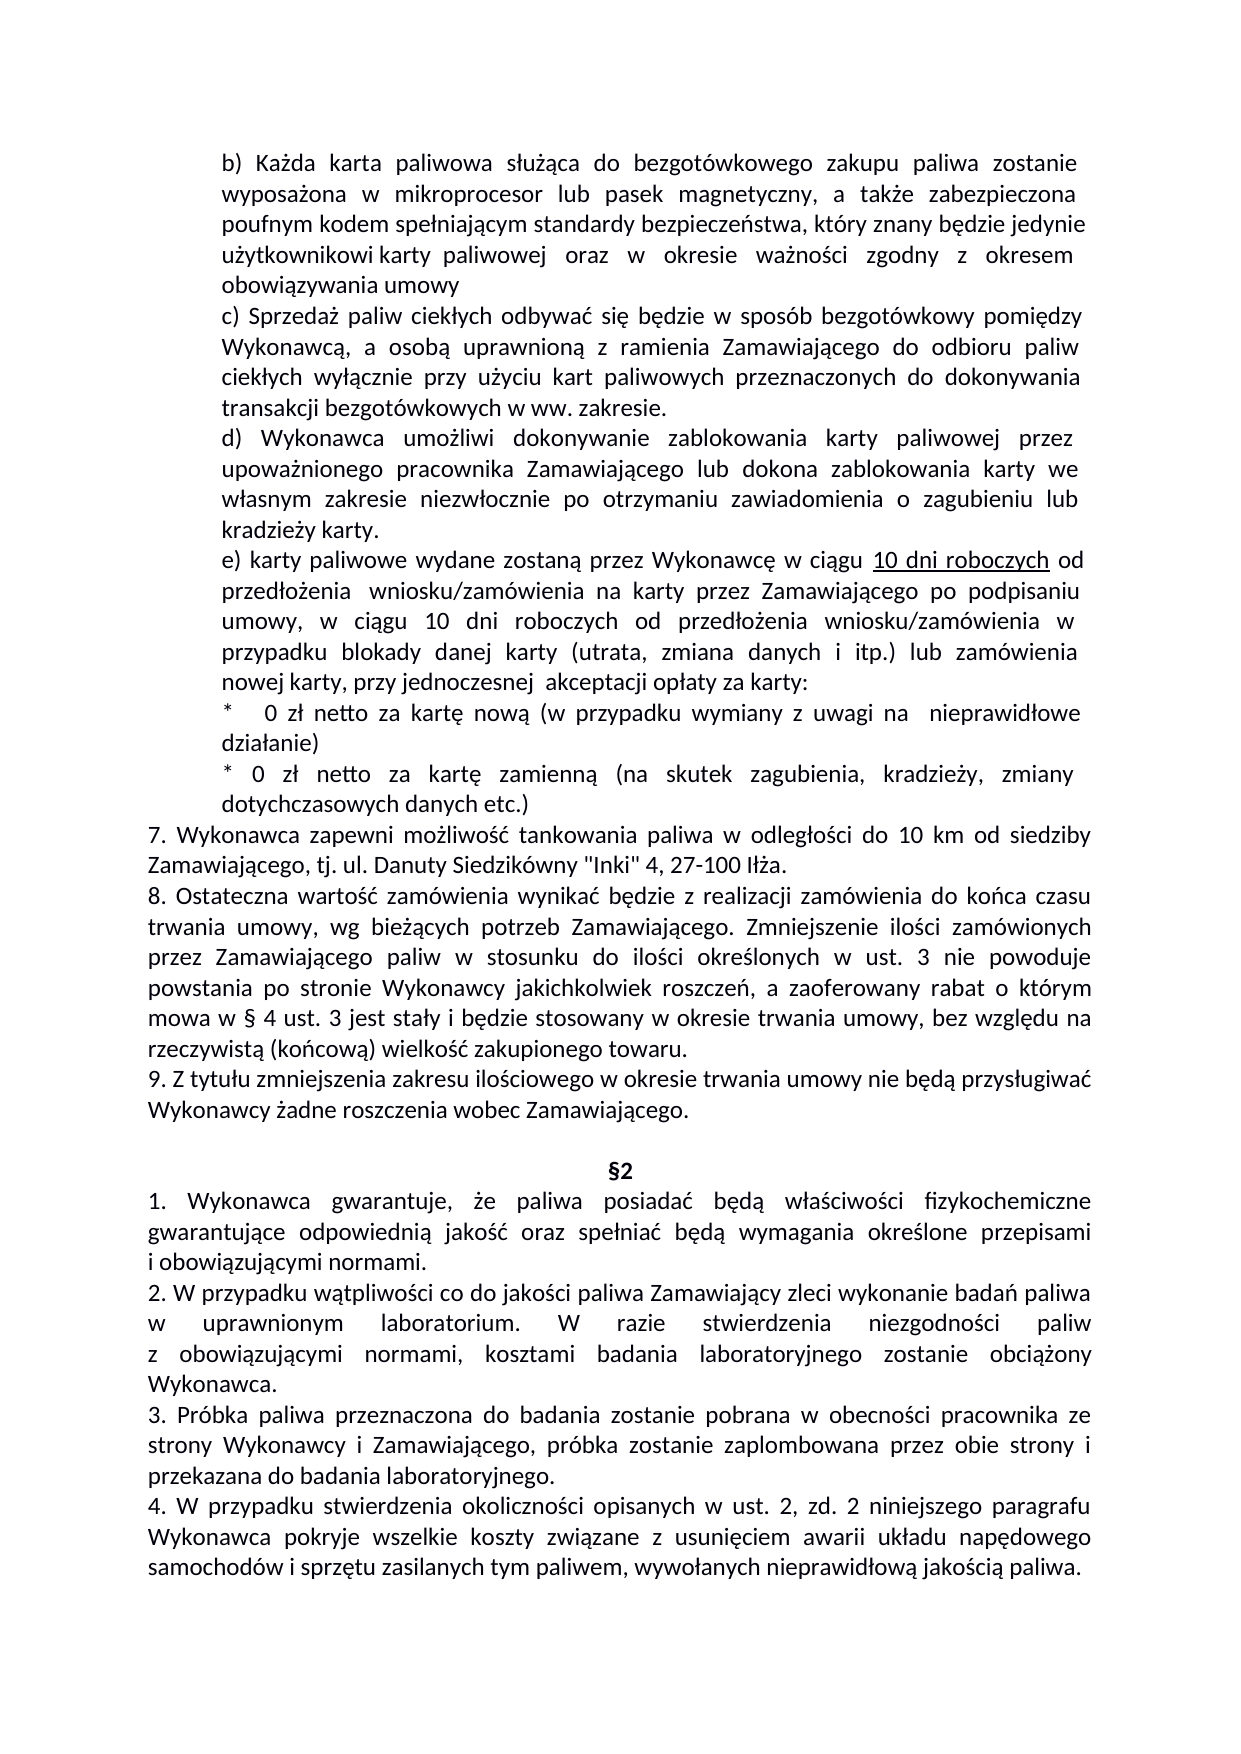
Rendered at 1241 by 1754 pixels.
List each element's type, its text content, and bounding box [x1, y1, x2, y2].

text b) Każda karta paliwowa służąca do bezgotówkowego zakupu paliwa zostanie wyposażona w mikroprocesor lub pasek magnetyczny, a także zabezpieczona poufnym kodem spełniającym standardy bezpieczeństwa, który znany będzie jedynie użytkownikowi karty paliwowej oraz w okresie ważności zgodny z okresem obowiązywania umowy [148, 148, 1093, 300]
text 9. Z tytułu zmniejszenia zakresu ilościowego w okresie trwania umowy nie będą przysługiwać Wykonawcy żadne roszczenia wobec Zamawiającego. [148, 1063, 1093, 1124]
text * 0 zł netto za kartę nową (w przypadku wymiany z uwagi na nieprawidłowe działanie) [148, 697, 1093, 758]
text 8. Ostateczna wartość zamówienia wynikać będzie z realizacji zamówienia do końca czasu trwania umowy, wg bieżących potrzeb Zamawiającego. Zmniejszenie ilości zamówionych przez Zamawiającego paliw w stosunku do ilości określonych w ust. 3 nie powoduje powstania po stronie Wykonawcy jakichkolwiek roszczeń, a zaoferowany rabat o którym mowa w § 4 ust. 3 jest stały i będzie stosowany w okresie trwania umowy, bez względu na rzeczywistą (końcową) wielkość zakupionego towaru. [148, 880, 1093, 1063]
text 1. Wykonawca gwarantuje, że paliwa posiadać będą właściwości fizykochemiczne gwarantujące odpowiednią jakość oraz spełniać będą wymagania określone przepisami i obowiązującymi normami. [148, 1185, 1093, 1277]
text d) Wykonawca umożliwi dokonywanie zablokowania karty paliwowej przez upoważnionego pracownika Zamawiającego lub dokona zablokowania karty we własnym zakresie niezwłocznie po otrzymaniu zawiadomienia o zagubieniu lub kradzieży karty. [148, 422, 1093, 544]
text 4. W przypadku stwierdzenia okoliczności opisanych w ust. 2, zd. 2 niniejszego paragrafu Wykonawca pokryje wszelkie koszty związane z usunięciem awarii układu napędowego samochodów i sprzętu zasilanych tym paliwem, wywołanych nieprawidłową jakością paliwa. [148, 1491, 1093, 1582]
text 3. Próbka paliwa przeznaczona do badania zostanie pobrana w obecności pracownika ze strony Wykonawcy i Zamawiającego, próbka zostanie zaplombowana przez obie strony i przekazana do badania laboratoryjnego. [148, 1399, 1093, 1491]
text 2. W przypadku wątpliwości co do jakości paliwa Zamawiający zleci wykonanie badań paliwa w uprawnionym laboratorium. W razie stwierdzenia niezgodności paliw z obowiązującymi normami, kosztami badania laboratoryjnego zostanie obciążony Wykonawca. [148, 1277, 1093, 1399]
text * 0 zł netto za kartę zamienną (na skutek zagubienia, kradzieży, zmiany dotychczasowych danych etc.) [148, 758, 1093, 819]
text c) Sprzedaż paliw ciekłych odbywać się będzie w sposób bezgotówkowy pomiędzy Wykonawcą, a osobą uprawnioną z ramienia Zamawiającego do odbioru paliw ciekłych wyłącznie przy użyciu kart paliwowych przeznaczonych do dokonywania transakcji bezgotówkowych w ww. zakresie. [148, 300, 1093, 422]
text e) karty paliwowe wydane zostaną przez Wykonawcę w ciągu 10 dni roboczych od przedłożenia wniosku/zamówienia na karty przez Zamawiającego po podpisaniu umowy, w ciągu 10 dni roboczych od przedłożenia wniosku/zamówienia w przypadku blokady danej karty (utrata, zmiana danych i itp.) lub zamówienia nowej karty, przy jednoczesnej akceptacji opłaty za karty: [148, 544, 1093, 697]
text §2 [148, 1155, 1093, 1185]
text 7. Wykonawca zapewni możliwość tankowania paliwa w odległości do 10 km od siedziby Zamawiającego, tj. ul. Danuty Siedzikówny "Inki" 4, 27-100 Iłża. [148, 819, 1093, 880]
